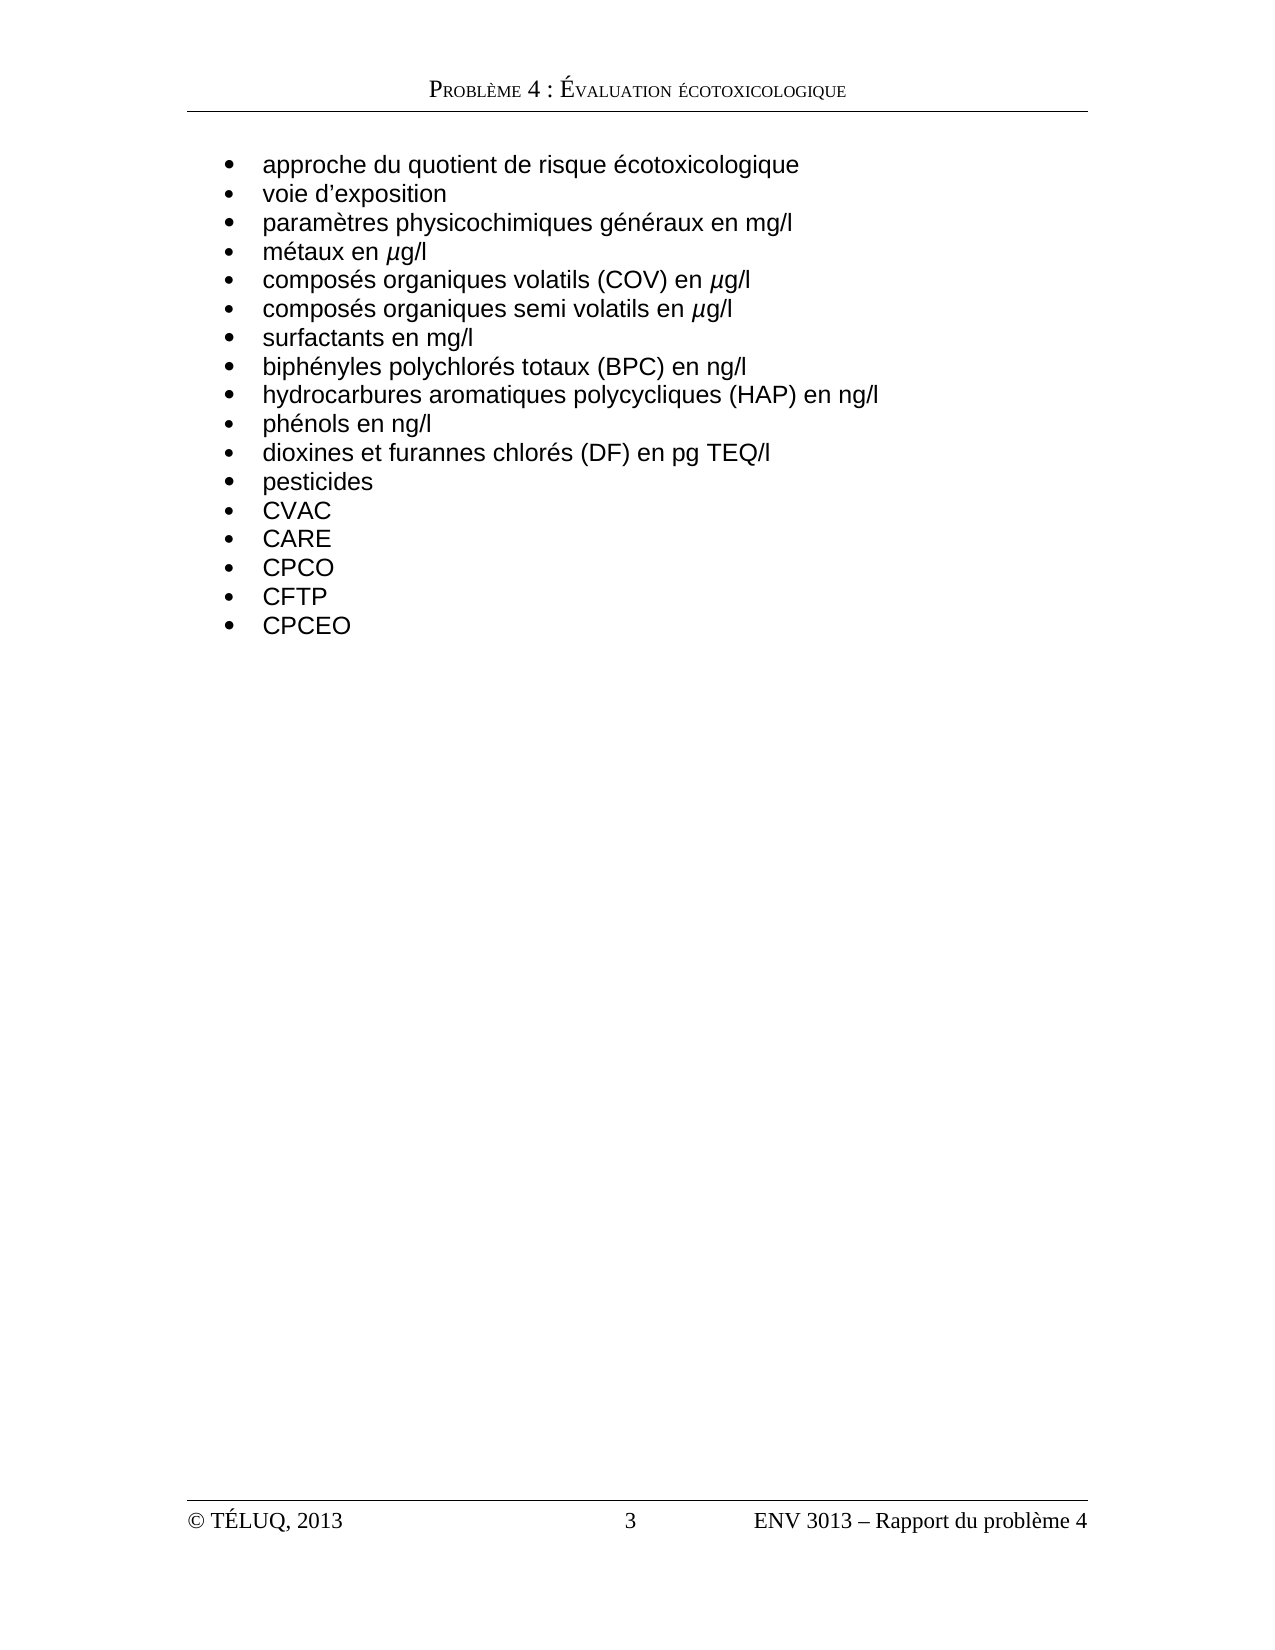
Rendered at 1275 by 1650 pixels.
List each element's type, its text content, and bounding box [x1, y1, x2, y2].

list hydrocarbures aromatiques polycycliques (HAP) en ng/l [225, 380, 1088, 409]
list surfactants en mg/l [225, 323, 1088, 352]
list biphényles polychlorés totaux (BPC) en ng/l [225, 352, 1088, 380]
list CFTP [225, 582, 1088, 611]
list approche du quotient de risque écotoxicologique [225, 150, 1088, 179]
list CPCO [225, 553, 1088, 582]
list CVAC [225, 496, 1088, 524]
list CPCEO [225, 611, 1088, 639]
list voie d’exposition [225, 179, 1088, 208]
list composés organiques semi volatils en µg/l [225, 294, 1088, 323]
list phénols en ng/l [225, 409, 1088, 438]
list composés organiques volatils (COV) en µg/l [225, 265, 1088, 294]
list paramètres physicochimiques généraux en mg/l [225, 208, 1088, 236]
list métaux en µg/l [225, 236, 1088, 265]
list pesticides [225, 467, 1088, 496]
list dioxines et furannes chlorés (DF) en pg TEQ/l [225, 438, 1088, 467]
list CARE [225, 524, 1088, 553]
